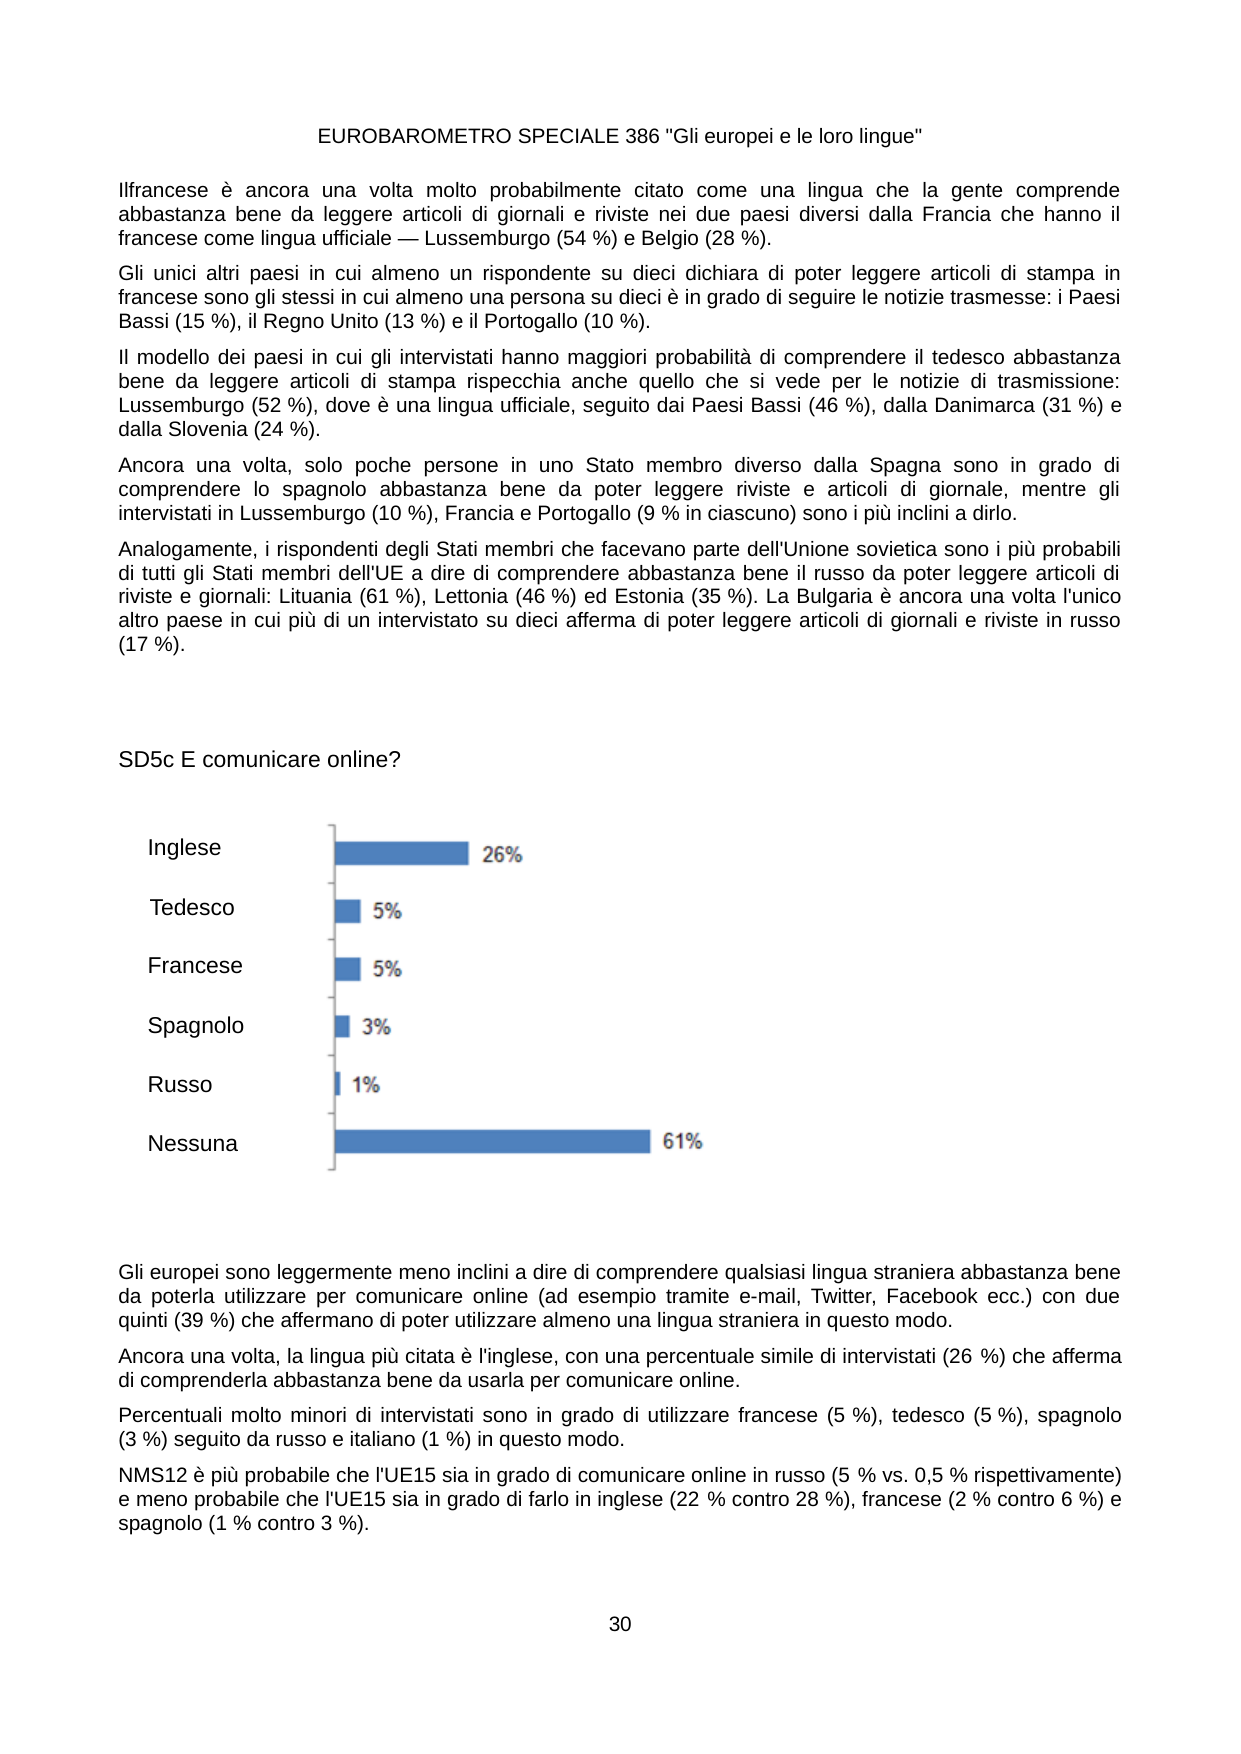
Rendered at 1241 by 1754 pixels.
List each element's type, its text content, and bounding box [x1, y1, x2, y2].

text Analogamente, i rispondenti degli Stati membri che facevano parte dell'Unione sovietica sono i più probabili di tutti gli Stati membri dell'UE a dire di comprendere abbastanza bene il russo da poter leggere articoli di riviste e giornali: Lituania (61 %), Lettonia (46 %) ed Estonia (35 %). La Bulgaria è ancora una volta l'unico altro paese in cui più di un intervistato su dieci afferma di poter leggere articoli di giornali e riviste in russo (17 %). [118, 536, 1122, 656]
text Ancora una volta, solo poche persone in uno Stato membro diverso dalla Spagna sono in grado di comprendere lo spagnolo abbastanza bene da poter leggere riviste e articoli di giornale, mentre gli intervistati in Lussemburgo (10 %), Francia e Portogallo (9 % in ciascuno) sono i più inclini a dirlo. [118, 453, 1122, 524]
text Ancora una volta, la lingua più citata è l'inglese, con una percentuale simile di intervistati (26 %) che afferma di comprenderla abbastanza bene da usarla per comunicare online. [118, 1343, 1122, 1391]
text Percentuali molto minori di intervistati sono in grado di utilizzare francese (5 %), tedesco (5 %), spagnolo (3 %) seguito da russo e italiano (1 %) in questo modo. [118, 1403, 1122, 1451]
text Gli unici altri paesi in cui almeno un rispondente su dieci dichiara di poter leggere articoli di stampa in francese sono gli stessi in cui almeno una persona su dieci è in grado di seguire le notizie trasmesse: i Paesi Bassi (15 %), il Regno Unito (13 %) e il Portogallo (10 %). [118, 261, 1122, 333]
text Gli europei sono leggermente meno inclini a dire di comprendere qualsiasi lingua straniera abbastanza bene da poterla utilizzare per comunicare online (ad esempio tramite e-mail, Twitter, Facebook ecc.) con due quinti (39 %) che affermano di poter utilizzare almeno una lingua straniera in questo modo. [118, 1260, 1122, 1332]
text Il modello dei paesi in cui gli intervistati hanno maggiori probabilità di comprendere il tedesco abbastanza bene da leggere articoli di stampa rispecchia anche quello che si vede per le notizie di trasmissione: Lussemburgo (52 %), dove è una lingua ufficiale, seguito dai Paesi Bassi (46 %), dalla Danimarca (31 %) e dalla Slovenia (24 %). [118, 345, 1122, 441]
picture [319, 809, 724, 1188]
text NMS12 è più probabile che l'UE15 sia in grado di comunicare online in russo (5 % vs. 0,5 % rispettivamente) e meno probabile che l'UE15 sia in grado di farlo in inglese (22 % contro 28 %), francese (2 % contro 6 %) e spagnolo (1 % contro 3 %). [118, 1463, 1122, 1535]
text Ilfrancese è ancora una volta molto probabilmente citato come una lingua che la gente comprende abbastanza bene da leggere articoli di giornali e riviste nei due paesi diversi dalla Francia che hanno il francese come lingua ufficiale — Lussemburgo (54 %) e Belgio (28 %). [118, 177, 1122, 249]
